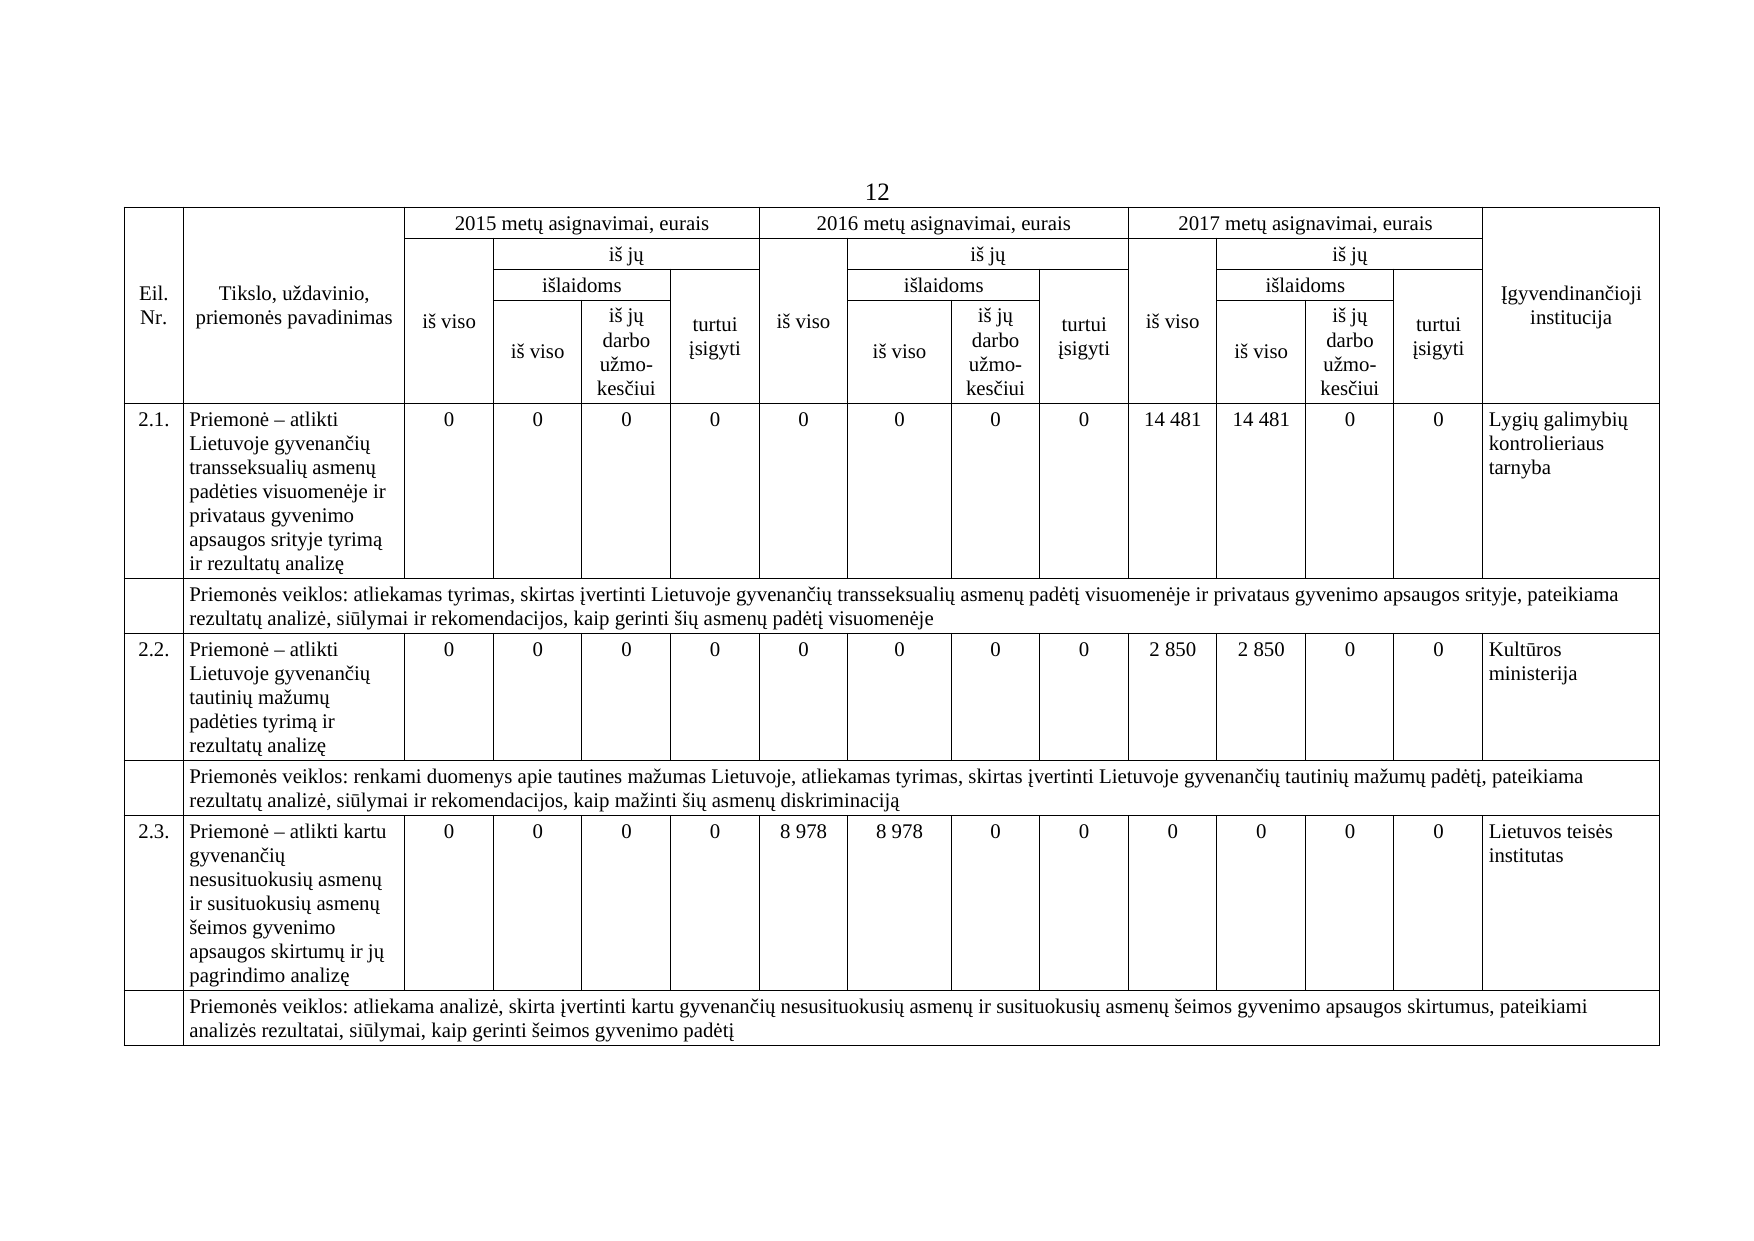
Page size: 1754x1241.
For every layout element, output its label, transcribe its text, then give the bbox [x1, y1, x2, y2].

table_cell 0 [848, 404, 951, 578]
table_cell iš viso [494, 301, 581, 403]
table_cell [125, 579, 183, 633]
table_cell 8 978 [760, 816, 847, 990]
table_cell išlaidoms [494, 270, 670, 299]
table_cell Priemonės veiklos: renkami duomenys apie tautines mažumas Lietuvoje, atliekamas tyrimas, skirtas įvertinti Lietuvoje gyvenančių tautinių mažumų padėtį, pateikiama rezultatų analizė, siūlymai ir rekomendacijos, kaip mažinti šių asmenų diskriminaciją [184, 761, 1659, 815]
table_cell 14 481 [1129, 404, 1216, 578]
table_cell Priemonės veiklos: atliekamas tyrimas, skirtas įvertinti Lietuvoje gyvenančių transseksualių asmenų padėtį visuomenėje ir privataus gyvenimo apsaugos srityje, pateikiama rezultatų analizė, siūlymai ir rekomendacijos, kaip gerinti šių asmenų padėtį visuomenėje [184, 579, 1659, 633]
table_cell [125, 991, 183, 1045]
table_cell iš jų [848, 239, 1128, 268]
table_cell Lietuvos teisės institutas [1483, 816, 1659, 990]
table_cell Kultūros ministerija [1483, 634, 1659, 760]
table_cell 0 [1306, 634, 1393, 760]
table_cell 0 [582, 404, 670, 578]
table_cell iš jų [494, 239, 759, 268]
table_cell 0 [1394, 404, 1482, 578]
table_cell Priemonės veiklos: atliekama analizė, skirta įvertinti kartu gyvenančių nesusituokusių asmenų ir susituokusių asmenų šeimos gyvenimo apsaugos skirtumus, pateikiami analizės rezultatai, siūlymai, kaip gerinti šeimos gyvenimo padėtį [184, 991, 1659, 1045]
table_cell 8 978 [848, 816, 951, 990]
table_cell 0 [405, 816, 493, 990]
table_header Įgyvendinančioji institucija [1483, 208, 1659, 403]
table_cell išlaidoms [1217, 270, 1393, 299]
table_header 2016 metų asignavimai, eurais [760, 208, 1128, 238]
table_cell iš viso [848, 301, 951, 403]
table_cell 0 [848, 634, 951, 760]
table_cell 0 [494, 634, 581, 760]
table_cell iš jų darbo užmo-kesčiui [1306, 301, 1393, 403]
table_cell iš viso [1129, 239, 1216, 403]
table_cell 0 [760, 634, 847, 760]
table_cell 0 [671, 816, 759, 990]
table_cell Priemonė – atlikti Lietuvoje gyvenančių transseksualių asmenų padėties visuomenėje ir privataus gyvenimo apsaugos srityje tyrimą ir rezultatų analizę [184, 404, 404, 578]
table_cell Lygių galimybių kontrolieriaus tarnyba [1483, 404, 1659, 578]
table_cell 0 [952, 634, 1039, 760]
table_cell 0 [405, 404, 493, 578]
table_header Tikslo, uždavinio, priemonės pavadinimas [184, 208, 404, 403]
table_cell 2 850 [1129, 634, 1216, 760]
table_cell 0 [1129, 816, 1216, 990]
table_cell iš viso [1217, 301, 1305, 403]
table_cell turtui įsigyti [1394, 270, 1482, 403]
table_cell 0 [1040, 816, 1128, 990]
table_cell išlaidoms [848, 270, 1039, 299]
table_cell turtui įsigyti [1040, 270, 1128, 403]
table_header 2015 metų asignavimai, eurais [405, 208, 759, 238]
table_cell 0 [671, 634, 759, 760]
table_cell 2.1. [125, 404, 183, 578]
table_cell 14 481 [1217, 404, 1305, 578]
table_cell iš jų [1217, 239, 1482, 268]
table_cell turtui įsigyti [671, 270, 759, 403]
table_cell 0 [952, 404, 1039, 578]
table_cell iš viso [405, 239, 493, 403]
table_cell [125, 761, 183, 815]
table_cell iš viso [760, 239, 847, 403]
table_cell iš jų darbo užmo-kesčiui [582, 301, 670, 403]
table_cell 0 [1394, 634, 1482, 760]
table_cell 0 [952, 816, 1039, 990]
table_header Eil. Nr. [125, 208, 183, 403]
table_cell Priemonė – atlikti Lietuvoje gyvenančių tautinių mažumų padėties tyrimą ir rezultatų analizę [184, 634, 404, 760]
table_cell 0 [405, 634, 493, 760]
table_cell 2 850 [1217, 634, 1305, 760]
table_cell 0 [1306, 816, 1393, 990]
table_cell 2.3. [125, 816, 183, 990]
table_cell 0 [1040, 404, 1128, 578]
table_cell 0 [494, 404, 581, 578]
table_cell 0 [1040, 634, 1128, 760]
table_header 2017 metų asignavimai, eurais [1129, 208, 1482, 238]
table_cell 2.2. [125, 634, 183, 760]
table_cell 0 [671, 404, 759, 578]
table_cell 0 [1306, 404, 1393, 578]
table_cell iš jų darbo užmo-kesčiui [952, 301, 1039, 403]
table_cell 0 [1217, 816, 1305, 990]
table_cell 0 [582, 634, 670, 760]
table_cell 0 [494, 816, 581, 990]
table_cell 0 [1394, 816, 1482, 990]
table_cell 0 [582, 816, 670, 990]
table_cell Priemonė – atlikti kartu gyvenančių nesusituokusių asmenų ir susituokusių asmenų šeimos gyvenimo apsaugos skirtumų ir jų pagrindimo analizę [184, 816, 404, 990]
table_cell 0 [760, 404, 847, 578]
